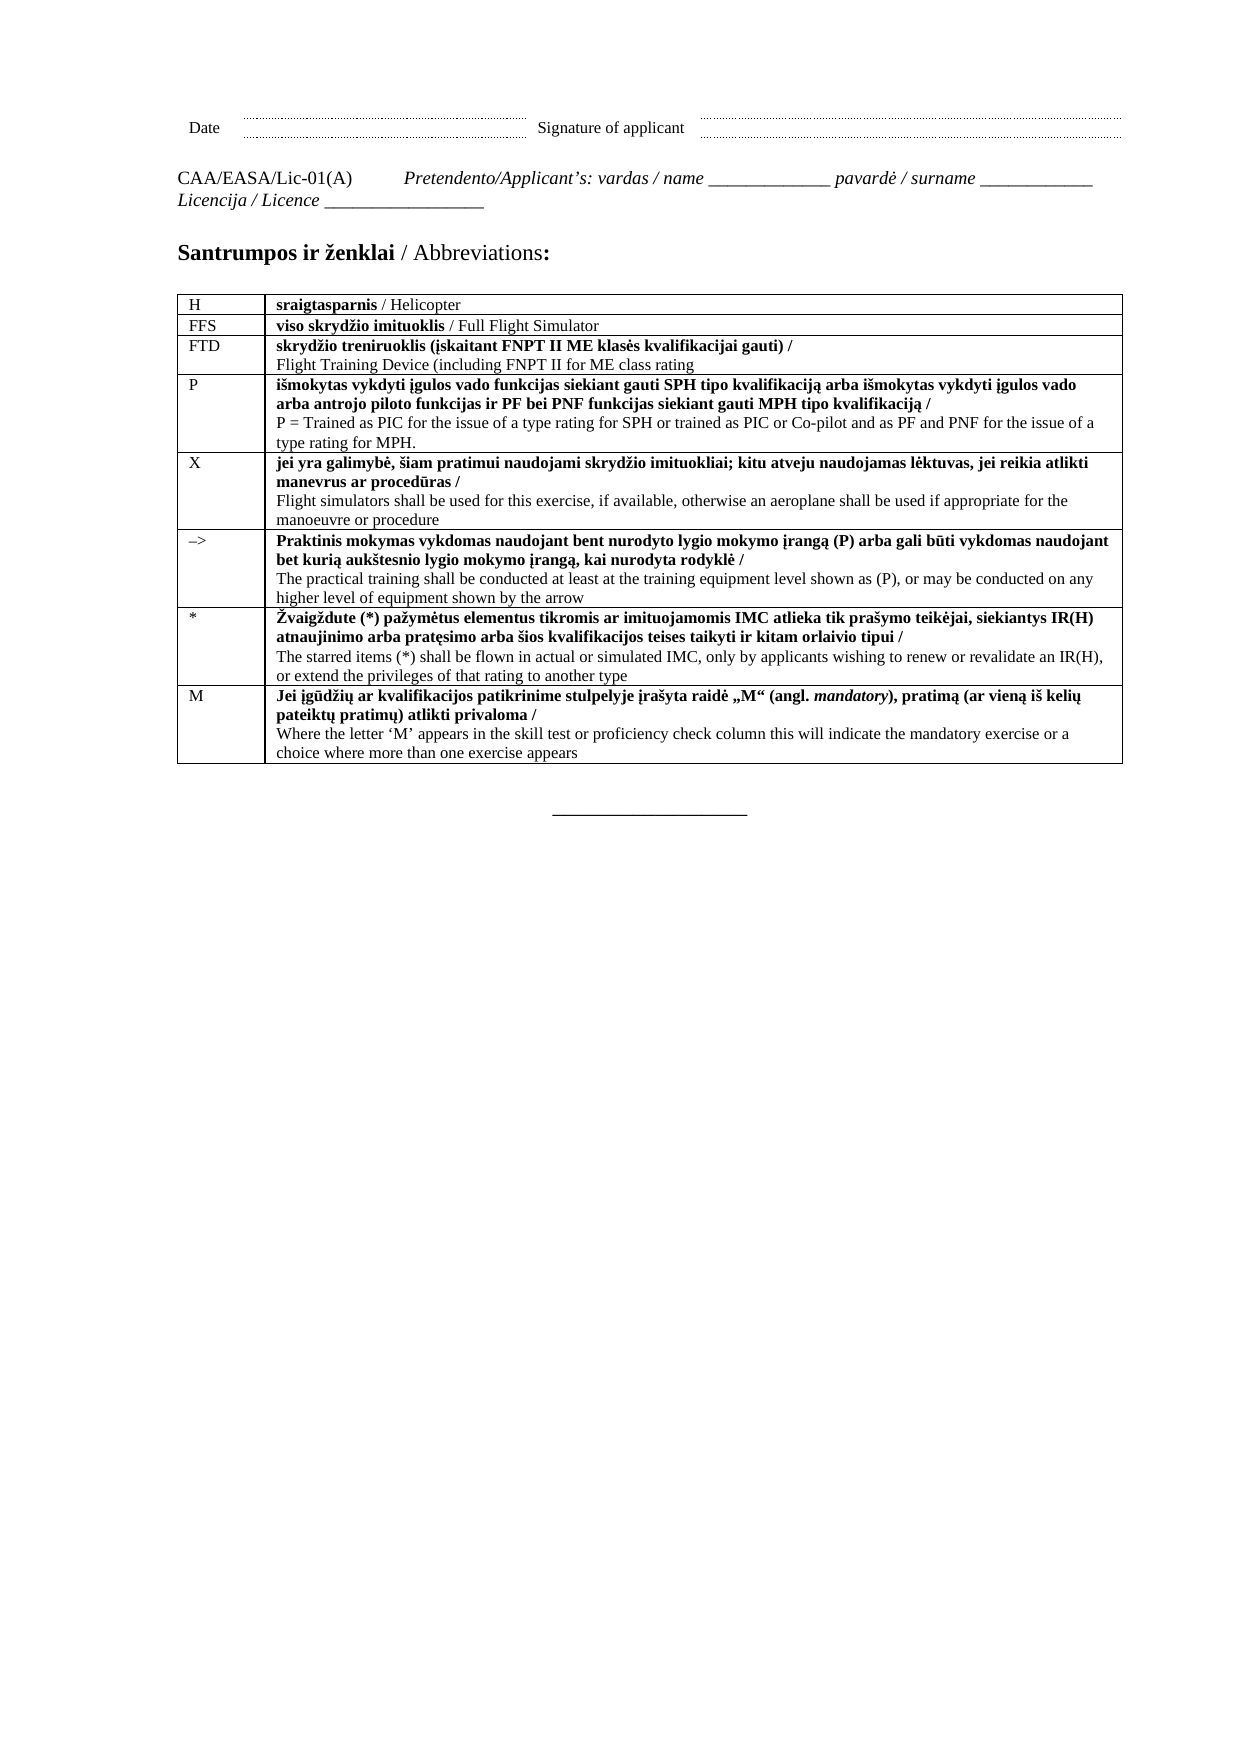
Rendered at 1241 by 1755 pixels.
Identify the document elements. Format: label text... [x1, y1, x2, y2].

table_header sraigtasparnis / Helicopter [266, 295, 1122, 314]
table_cell X [178, 453, 264, 529]
table_cell viso skrydžio imituoklis / Full Flight Simulator [266, 315, 1122, 334]
table_cell Žvaigždute (*) pažymėtus elementus tikromis ar imituojamomis IMC atlieka tik prašymo teikėjai, siekiantys IR(H) atnaujinimo arba pratęsimo arba šios kvalifikacijos teises taikyti ir kitam orlaivio tipui / The starred items (*) shall be flown in actual or simulated IMC, only by applicants wishing to renew or revalidate an IR(H), or extend the privileges of that rating to another type [266, 608, 1122, 685]
text Santrumpos ir ženklai / Abbreviations: [177, 239, 1122, 265]
table_header [244, 118, 526, 137]
table_cell Praktinis mokymas vykdomas naudojant bent nurodyto lygio mokymo įrangą (P) arba gali būti vykdomas naudojant bet kurią aukštesnio lygio mokymo įrangą, kai nurodyta rodyklė / The practical training shall be conducted at least at the training equipment level shown as (P), or may be conducted on any higher level of equipment shown by the arrow [266, 530, 1122, 607]
table_cell išmokytas vykdyti įgulos vado funkcijas siekiant gauti SPH tipo kvalifikaciją arba išmokytas vykdyti įgulos vado arba antrojo piloto funkcijas ir PF bei PNF funkcijas siekiant gauti MPH tipo kvalifikaciją / P = Trained as PIC for the issue of a type rating for SPH or trained as PIC or Co-pilot and as PF and PNF for the issue of a type rating for MPH. [266, 375, 1122, 452]
table_cell FTD [178, 336, 264, 374]
table_cell jei yra galimybė, šiam pratimui naudojami skrydžio imituokliai; kitu atveju naudojamas lėktuvas, jei reikia atlikti manevrus ar procedūras / Flight simulators shall be used for this exercise, if available, otherwise an aeroplane shall be used if appropriate for the manoeuvre or procedure [266, 453, 1122, 529]
table_cell FFS [178, 315, 264, 334]
table_cell P [178, 375, 264, 452]
table_header [701, 118, 1122, 137]
text _________________ [177, 792, 1122, 818]
text CAA/EASA/Lic-01(A) Pretendento/Applicant’s: vardas / name _____________ pavardė / surname ____________ Licencija / Licence _________________ [177, 167, 1122, 210]
table_cell M [178, 686, 264, 762]
table_cell * [178, 608, 264, 685]
table_header H [178, 295, 264, 314]
table_cell Jei įgūdžių ar kvalifikacijos patikrinime stulpelyje įrašyta raidė „M“ (angl. mandatory), pratimą (ar vieną iš kelių pateiktų pratimų) atlikti privaloma / Where the letter ‘M’ appears in the skill test or proficiency check column this will indicate the mandatory exercise or a choice where more than one exercise appears [266, 686, 1122, 762]
table_cell –> [178, 530, 264, 607]
table_cell skrydžio treniruoklis (įskaitant FNPT II ME klasės kvalifikacijai gauti) / Flight Training Device (including FNPT II for ME class rating [266, 336, 1122, 374]
table_header Signature of applicant [526, 118, 701, 137]
table_header Date [177, 118, 244, 137]
